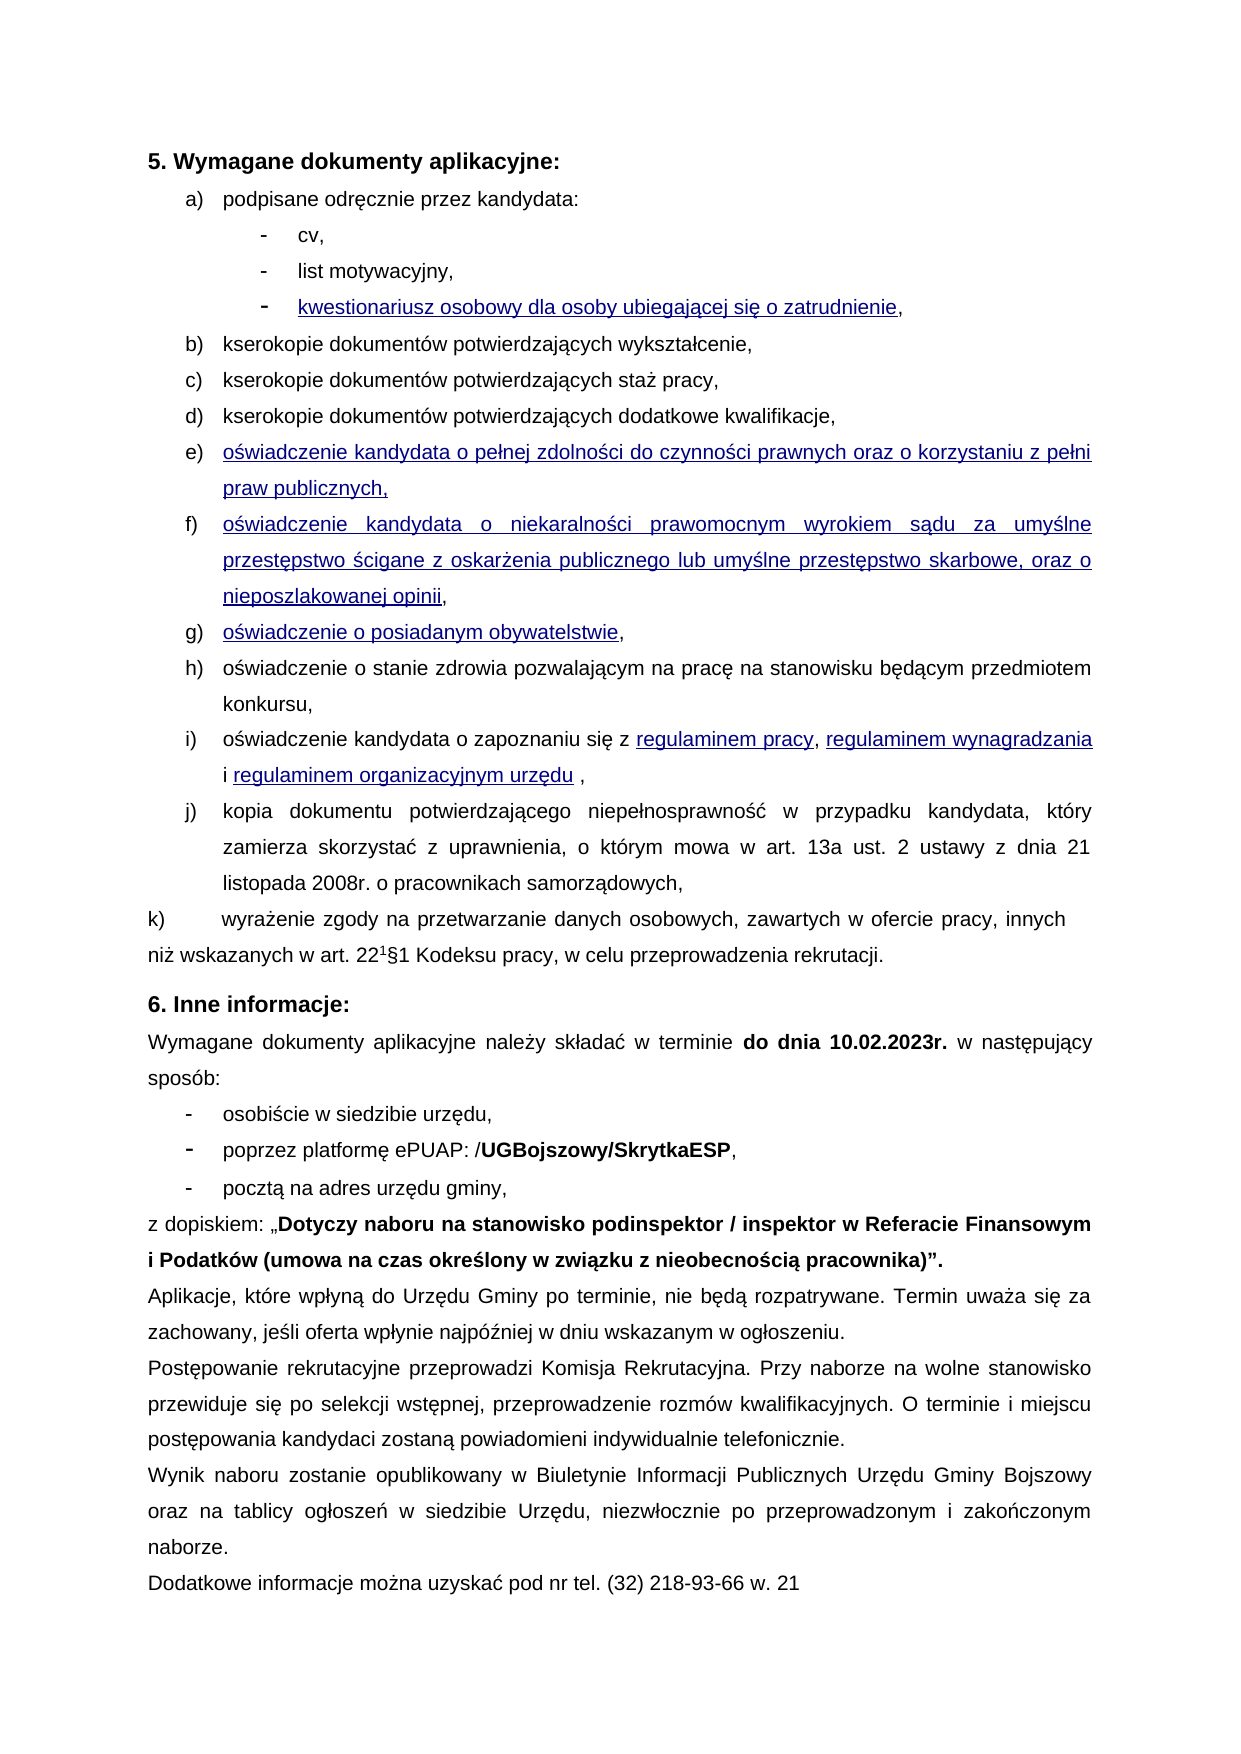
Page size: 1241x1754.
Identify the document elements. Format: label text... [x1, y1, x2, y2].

text Wymagane dokumenty aplikacyjne należy składać w terminie do dnia 10.02.2023r. w następujący sposób: [148, 1030, 1093, 1090]
text Wynik naboru zostanie opublikowany w Biuletynie Informacji Publicznych Urzędu Gminy Bojszowy oraz na tablicy ogłoszeń w siedzibie Urzędu, niezwłocznie po przeprowadzonym i zakończonym naborze. [148, 1463, 1093, 1559]
text Dodatkowe informacje można uzyskać pod nr tel. (32) 218-93-66 w. 21 [148, 1571, 1093, 1595]
text Aplikacje, które wpłyną do Urzędu Gminy po terminie, nie będą rozpatrywane. Termin uważa się za zachowany, jeśli oferta wpłynie najpóźniej w dniu wskazanym w ogłoszeniu. [148, 1283, 1093, 1343]
list oświadczenie o stanie zdrowia pozwalającym na pracę na stanowisku będącym przedmiotem konkursu, [185, 655, 1093, 715]
list oświadczenie kandydata o pełnej zdolności do czynności prawnych oraz o korzystaniu z pełni praw publicznych, [185, 440, 1093, 500]
list podpisane odręcznie przez kandydata: [185, 186, 1093, 210]
text z dopiskiem: „Dotyczy naboru na stanowisko podinspektor / inspektor w Referacie Finansowym i Podatków (umowa na czas określony w związku z nieobecnością pracownika)”. [148, 1212, 1093, 1272]
list kopia dokumentu potwierdzającego niepełnosprawność w przypadku kandydata, który zamierza skorzystać z uprawnienia, o którym mowa w art. 13a ust. 2 ustawy z dnia 21 listopada 2008r. o pracownikach samorządowych, [185, 799, 1093, 895]
text Postępowanie rekrutacyjne przeprowadzi Komisja Rekrutacyjna. Przy naborze na wolne stanowisko przewiduje się po selekcji wstępnej, przeprowadzenie rozmów kwalifikacyjnych. O terminie i miejscu postępowania kandydaci zostaną powiadomieni indywidualnie telefonicznie. [148, 1355, 1093, 1451]
list oświadczenie o posiadanym obywatelstwie, [185, 619, 1093, 643]
list kwestionariusz osobowy dla osoby ubiegającej się o zatrudnienie, [260, 294, 1093, 319]
list wyrażenie zgody na przetwarzanie danych osobowych, zawartych w ofercie pracy, innych niż wskazanych w art. 221§1 Kodeksu pracy, w celu przeprowadzenia rekrutacji. [148, 907, 1067, 967]
list list motywacyjny, [260, 258, 1093, 282]
list cv, [260, 222, 1093, 246]
list kserokopie dokumentów potwierdzających dodatkowe kwalifikacje, [185, 404, 1093, 428]
list kserokopie dokumentów potwierdzających wykształcenie, [185, 332, 1093, 356]
list pocztą na adres urzędu gminy, [185, 1176, 1093, 1200]
subtitle 5. Wymagane dokumenty aplikacyjne: [148, 148, 1093, 174]
subtitle 6. Inne informacje: [148, 991, 1093, 1018]
list oświadczenie kandydata o niekaralności prawomocnym wyrokiem sądu za umyślne przestępstwo ścigane z oskarżenia publicznego lub umyślne przestępstwo skarbowe, oraz o nieposzlakowanej opinii, [185, 512, 1093, 607]
list kserokopie dokumentów potwierdzających staż pracy, [185, 368, 1093, 392]
list oświadczenie kandydata o zapoznaniu się z regulaminem pracy, regulaminem wynagradzania i regulaminem organizacyjnym urzędu , [185, 727, 1093, 787]
list osobiście w siedzibie urzędu, [185, 1102, 1093, 1126]
list poprzez platformę ePUAP: /UGBojszowy/SkrytkaESP, [185, 1138, 1093, 1163]
